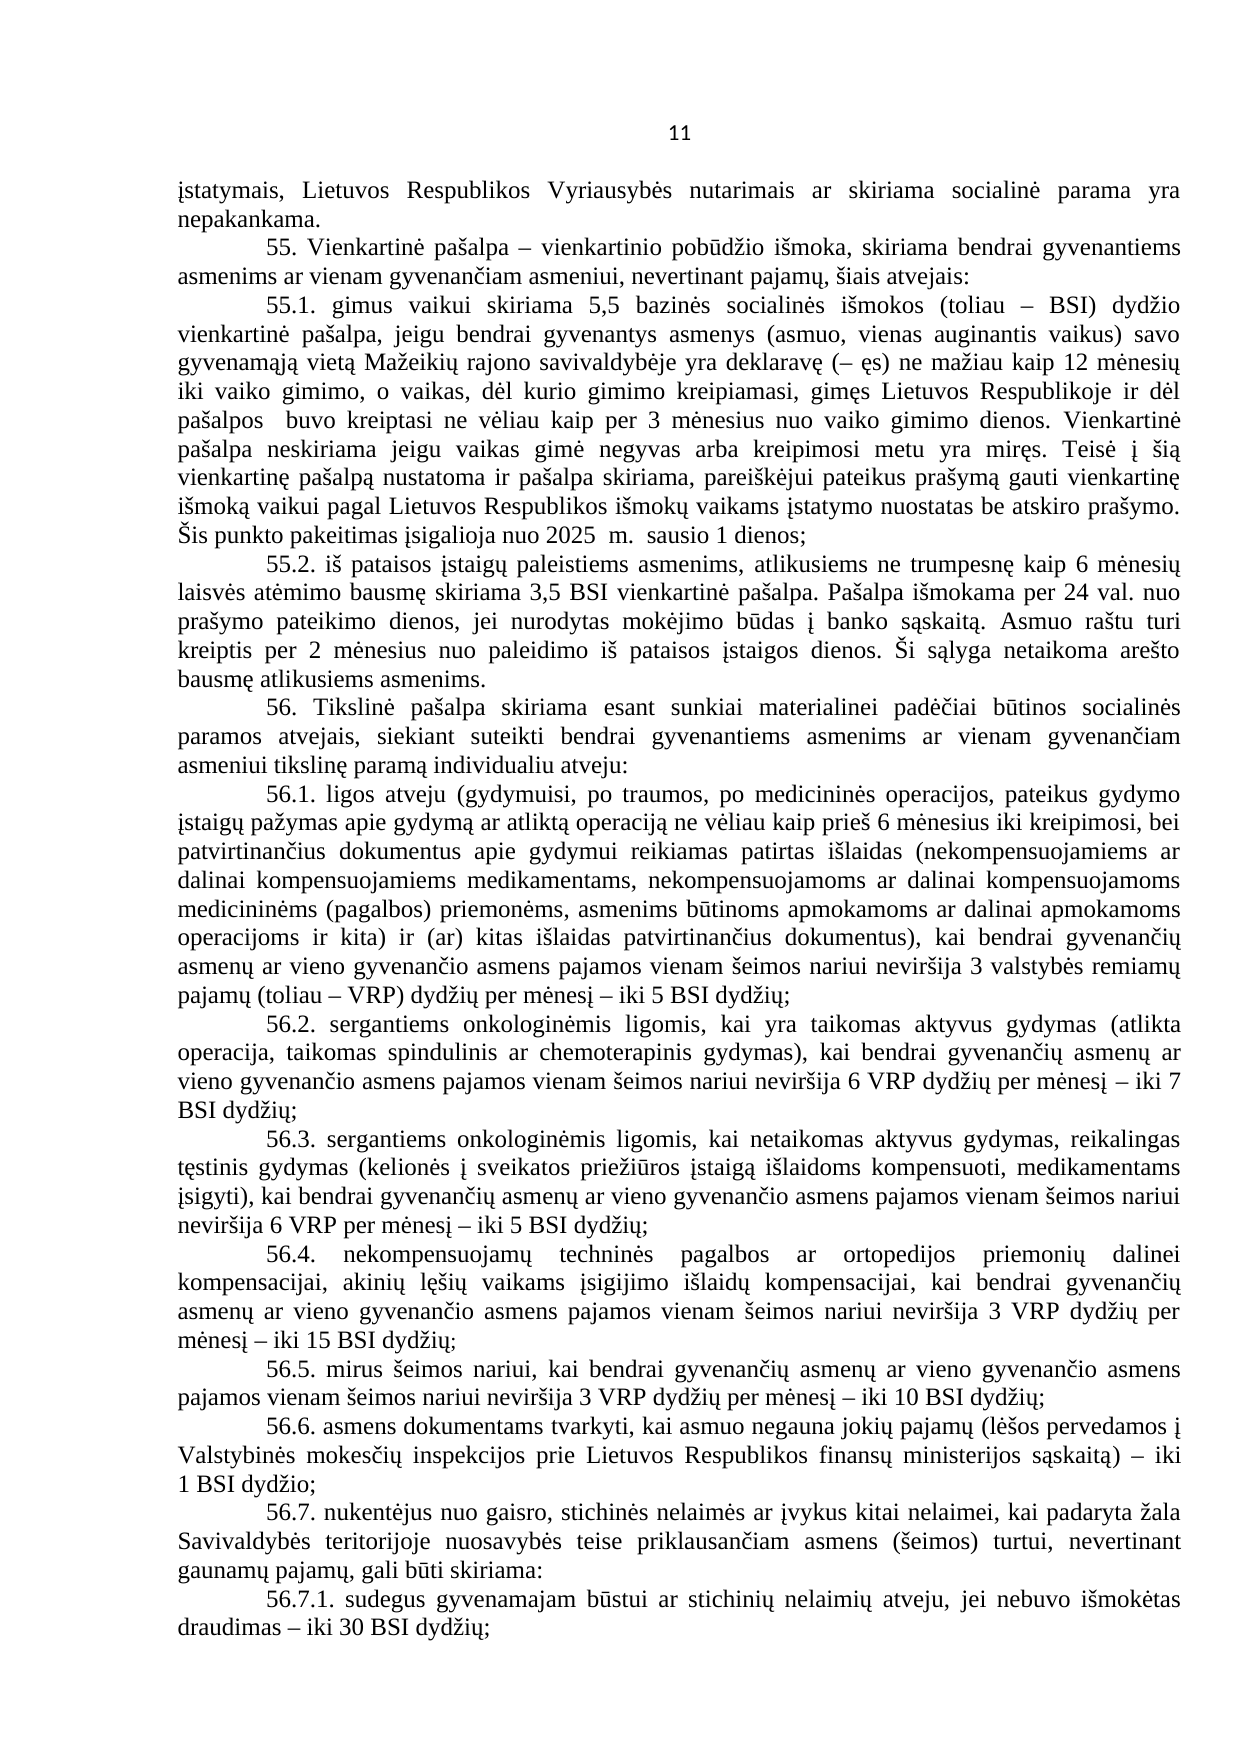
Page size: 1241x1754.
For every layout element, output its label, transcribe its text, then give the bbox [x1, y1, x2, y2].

text 56. Tikslinė pašalpa skiriama esant sunkiai materialinei padėčiai būtinos socialinės paramos atvejais, siekiant suteikti bendrai gyvenantiems asmenims ar vienam gyvenančiam asmeniui tikslinę paramą individualiu atveju: [177, 692, 1181, 779]
text 56.4. nekompensuojamų techninės pagalbos ar ortopedijos priemonių dalinei kompensacijai, akinių lęšių vaikams įsigijimo išlaidų kompensacijai, kai bendrai gyvenančių asmenų ar vieno gyvenančio asmens pajamos vienam šeimos nariui neviršija 3 VRP dydžių per mėnesį – iki 15 BSI dydžių; [177, 1239, 1181, 1354]
text 56.2. sergantiems onkologinėmis ligomis, kai yra taikomas aktyvus gydymas (atlikta operacija, taikomas spindulinis ar chemoterapinis gydymas), kai bendrai gyvenančių asmenų ar vieno gyvenančio asmens pajamos vienam šeimos nariui neviršija 6 VRP dydžių per mėnesį – iki 7 BSI dydžių; [177, 1009, 1181, 1124]
text 56.5. mirus šeimos nariui, kai bendrai gyvenančių asmenų ar vieno gyvenančio asmens pajamos vienam šeimos nariui neviršija 3 VRP dydžių per mėnesį – iki 10 BSI dydžių; [177, 1354, 1181, 1411]
text įstatymais, Lietuvos Respublikos Vyriausybės nutarimais ar skiriama socialinė parama yra nepakankama. [177, 175, 1181, 232]
text 56.1. ligos atveju (gydymuisi, po traumos, po medicininės operacijos, pateikus gydymo įstaigų pažymas apie gydymą ar atliktą operaciją ne vėliau kaip prieš 6 mėnesius iki kreipimosi, bei patvirtinančius dokumentus apie gydymui reikiamas patirtas išlaidas (nekompensuojamiems ar dalinai kompensuojamiems medikamentams, nekompensuojamoms ar dalinai kompensuojamoms medicininėms (pagalbos) priemonėms, asmenims būtinoms apmokamoms ar dalinai apmokamoms operacijoms ir kita) ir (ar) kitas išlaidas patvirtinančius dokumentus), kai bendrai gyvenančių asmenų ar vieno gyvenančio asmens pajamos vienam šeimos nariui neviršija 3 valstybės remiamų pajamų (toliau – VRP) dydžių per mėnesį – iki 5 BSI dydžių; [177, 779, 1181, 1009]
text 55.1. gimus vaikui skiriama 5,5 bazinės socialinės išmokos (toliau – BSI) dydžio vienkartinė pašalpa, jeigu bendrai gyvenantys asmenys (asmuo, vienas auginantis vaikus) savo gyvenamąją vietą Mažeikių rajono savivaldybėje yra deklaravę (– ęs) ne mažiau kaip 12 mėnesių iki vaiko gimimo, o vaikas, dėl kurio gimimo kreipiamasi, gimęs Lietuvos Respublikoje ir dėl pašalpos buvo kreiptasi ne vėliau kaip per 3 mėnesius nuo vaiko gimimo dienos. Vienkartinė pašalpa neskiriama jeigu vaikas gimė negyvas arba kreipimosi metu yra miręs. Teisė į šią vienkartinę pašalpą nustatoma ir pašalpa skiriama, pareiškėjui pateikus prašymą gauti vienkartinę išmoką vaikui pagal Lietuvos Respublikos išmokų vaikams įstatymo nuostatas be atskiro prašymo. Šis punkto pakeitimas įsigalioja nuo 2025 m. sausio 1 dienos; [177, 290, 1181, 549]
text 56.3. sergantiems onkologinėmis ligomis, kai netaikomas aktyvus gydymas, reikalingas tęstinis gydymas (kelionės į sveikatos priežiūros įstaigą išlaidoms kompensuoti, medikamentams įsigyti), kai bendrai gyvenančių asmenų ar vieno gyvenančio asmens pajamos vienam šeimos nariui neviršija 6 VRP per mėnesį – iki 5 BSI dydžių; [177, 1124, 1181, 1239]
text 55. Vienkartinė pašalpa – vienkartinio pobūdžio išmoka, skiriama bendrai gyvenantiems asmenims ar vienam gyvenančiam asmeniui, nevertinant pajamų, šiais atvejais: [177, 232, 1181, 290]
text 55.2. iš pataisos įstaigų paleistiems asmenims, atlikusiems ne trumpesnę kaip 6 mėnesių laisvės atėmimo bausmę skiriama 3,5 BSI vienkartinė pašalpa. Pašalpa išmokama per 24 val. nuo prašymo pateikimo dienos, jei nurodytas mokėjimo būdas į banko sąskaitą. Asmuo raštu turi kreiptis per 2 mėnesius nuo paleidimo iš pataisos įstaigos dienos. Ši sąlyga netaikoma arešto bausmę atlikusiems asmenims. [177, 549, 1181, 692]
text 56.7. nukentėjus nuo gaisro, stichinės nelaimės ar įvykus kitai nelaimei, kai padaryta žala Savivaldybės teritorijoje nuosavybės teise priklausančiam asmens (šeimos) turtui, nevertinant gaunamų pajamų, gali būti skiriama: [177, 1497, 1181, 1584]
text 56.6. asmens dokumentams tvarkyti, kai asmuo negauna jokių pajamų (lėšos pervedamos į Valstybinės mokesčių inspekcijos prie Lietuvos Respublikos finansų ministerijos sąskaitą) – iki 1 BSI dydžio; [177, 1411, 1181, 1497]
text 56.7.1. sudegus gyvenamajam būstui ar stichinių nelaimių atveju, jei nebuvo išmokėtas draudimas – iki 30 BSI dydžių; [177, 1584, 1181, 1641]
